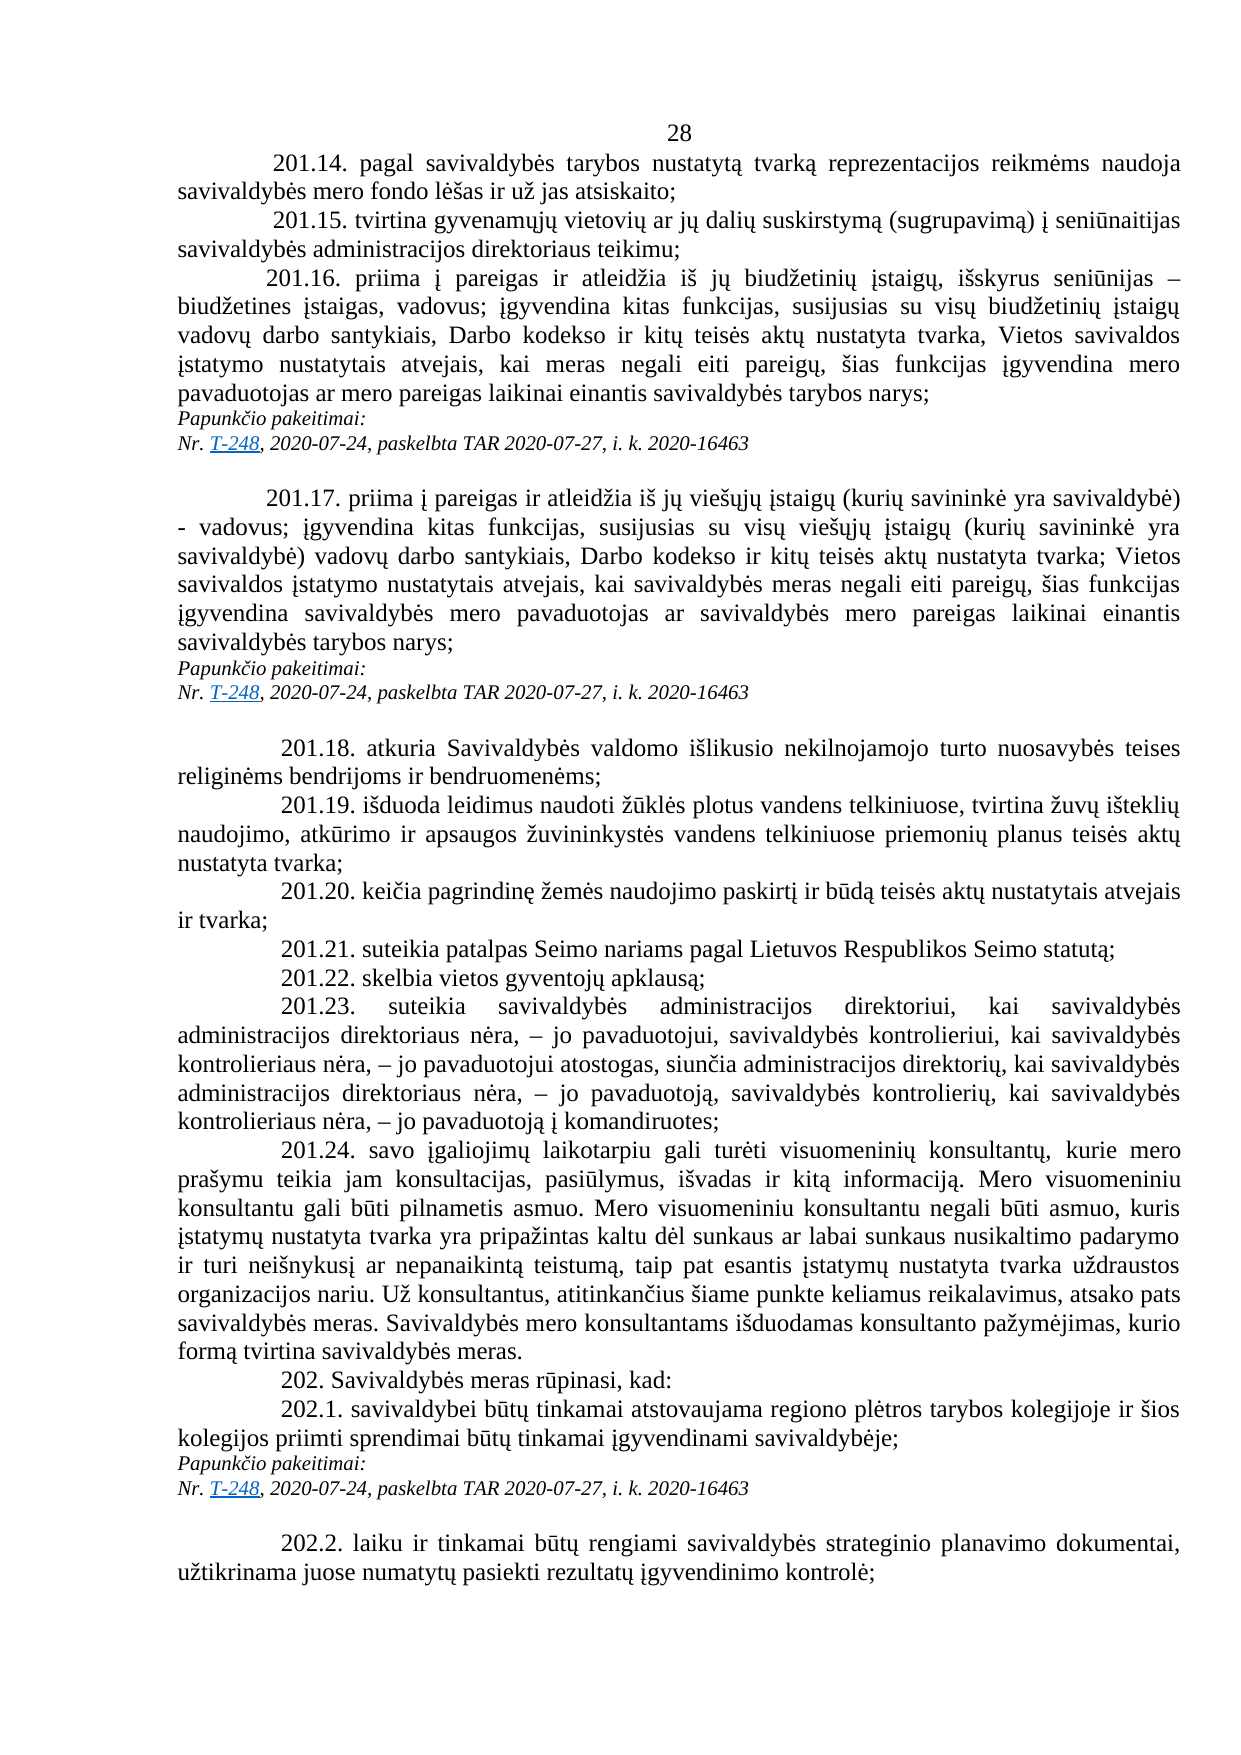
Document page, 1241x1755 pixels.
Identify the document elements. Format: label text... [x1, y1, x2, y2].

text Papunkčio pakeitimai: [177, 656, 1181, 680]
text Nr. T-248, 2020-07-24, paskelbta TAR 2020-07-27, i. k. 2020-16463 [177, 1475, 1181, 1499]
text 201.22. skelbia vietos gyventojų apklausą; [177, 963, 1181, 991]
text 202.2. laiku ir tinkamai būtų rengiami savivaldybės strateginio planavimo dokumentai, užtikrinama juose numatytų pasiekti rezultatų įgyvendinimo kontrolė; [177, 1528, 1181, 1586]
text 201.21. suteikia patalpas Seimo nariams pagal Lietuvos Respublikos Seimo statutą; [177, 934, 1181, 963]
text 201.17. priima į pareigas ir atleidžia iš jų viešųjų įstaigų (kurių savininkė yra savivaldybė) - vadovus; įgyvendina kitas funkcijas, susijusias su visų viešųjų įstaigų (kurių savininkė yra savivaldybė) vadovų darbo santykiais, Darbo kodekso ir kitų teisės aktų nustatyta tvarka; Vietos savivaldos įstatymo nustatytais atvejais, kai savivaldybės meras negali eiti pareigų, šias funkcijas įgyvendina savivaldybės mero pavaduotojas ar savivaldybės mero pareigas laikinai einantis savivaldybės tarybos narys; [177, 483, 1181, 656]
text Papunkčio pakeitimai: [177, 406, 1181, 430]
text 202.1. savivaldybei būtų tinkamai atstovaujama regiono plėtros tarybos kolegijoje ir šios kolegijos priimti sprendimai būtų tinkamai įgyvendinami savivaldybėje; [177, 1394, 1181, 1451]
text 201.16. priima į pareigas ir atleidžia iš jų biudžetinių įstaigų, išskyrus seniūnijas – biudžetines įstaigas, vadovus; įgyvendina kitas funkcijas, susijusias su visų biudžetinių įstaigų vadovų darbo santykiais, Darbo kodekso ir kitų teisės aktų nustatyta tvarka, Vietos savivaldos įstatymo nustatytais atvejais, kai meras negali eiti pareigų, šias funkcijas įgyvendina mero pavaduotojas ar mero pareigas laikinai einantis savivaldybės tarybos narys; [177, 263, 1181, 406]
text 201.18. atkuria Savivaldybės valdomo išlikusio nekilnojamojo turto nuosavybės teises religinėms bendrijoms ir bendruomenėms; [177, 733, 1181, 790]
text Papunkčio pakeitimai: [177, 1451, 1181, 1475]
text Nr. T-248, 2020-07-24, paskelbta TAR 2020-07-27, i. k. 2020-16463 [177, 430, 1181, 454]
text 201.19. išduoda leidimus naudoti žūklės plotus vandens telkiniuose, tvirtina žuvų išteklių naudojimo, atkūrimo ir apsaugos žuvininkystės vandens telkiniuose priemonių planus teisės aktų nustatyta tvarka; [177, 790, 1181, 876]
text 201.24. savo įgaliojimų laikotarpiu gali turėti visuomeninių konsultantų, kurie mero prašymu teikia jam konsultacijas, pasiūlymus, išvadas ir kitą informaciją. Mero visuomeniniu konsultantu gali būti pilnametis asmuo. Mero visuomeniniu konsultantu negali būti asmuo, kuris įstatymų nustatyta tvarka yra pripažintas kaltu dėl sunkaus ar labai sunkaus nusikaltimo padarymo ir turi neišnykusį ar nepanaikintą teistumą, taip pat esantis įstatymų nustatyta tvarka uždraustos organizacijos nariu. Už konsultantus, atitinkančius šiame punkte keliamus reikalavimus, atsako pats savivaldybės meras. Savivaldybės mero konsultantams išduodamas konsultanto pažymėjimas, kurio formą tvirtina savivaldybės meras. [177, 1135, 1181, 1365]
text Nr. T-248, 2020-07-24, paskelbta TAR 2020-07-27, i. k. 2020-16463 [177, 680, 1181, 704]
text 201.20. keičia pagrindinę žemės naudojimo paskirtį ir būdą teisės aktų nustatytais atvejais ir tvarka; [177, 876, 1181, 934]
text 201.14. pagal savivaldybės tarybos nustatytą tvarką reprezentacijos reikmėms naudoja savivaldybės mero fondo lėšas ir už jas atsiskaito; [177, 148, 1181, 205]
text 201.23. suteikia savivaldybės administracijos direktoriui, kai savivaldybės administracijos direktoriaus nėra, – jo pavaduotojui, savivaldybės kontrolieriui, kai savivaldybės kontrolieriaus nėra, – jo pavaduotojui atostogas, siunčia administracijos direktorių, kai savivaldybės administracijos direktoriaus nėra, – jo pavaduotoją, savivaldybės kontrolierių, kai savivaldybės kontrolieriaus nėra, – jo pavaduotoją į komandiruotes; [177, 991, 1181, 1135]
text 201.15. tvirtina gyvenamųjų vietovių ar jų dalių suskirstymą (sugrupavimą) į seniūnaitijas savivaldybės administracijos direktoriaus teikimu; [177, 205, 1181, 263]
text 202. Savivaldybės meras rūpinasi, kad: [177, 1365, 1181, 1394]
